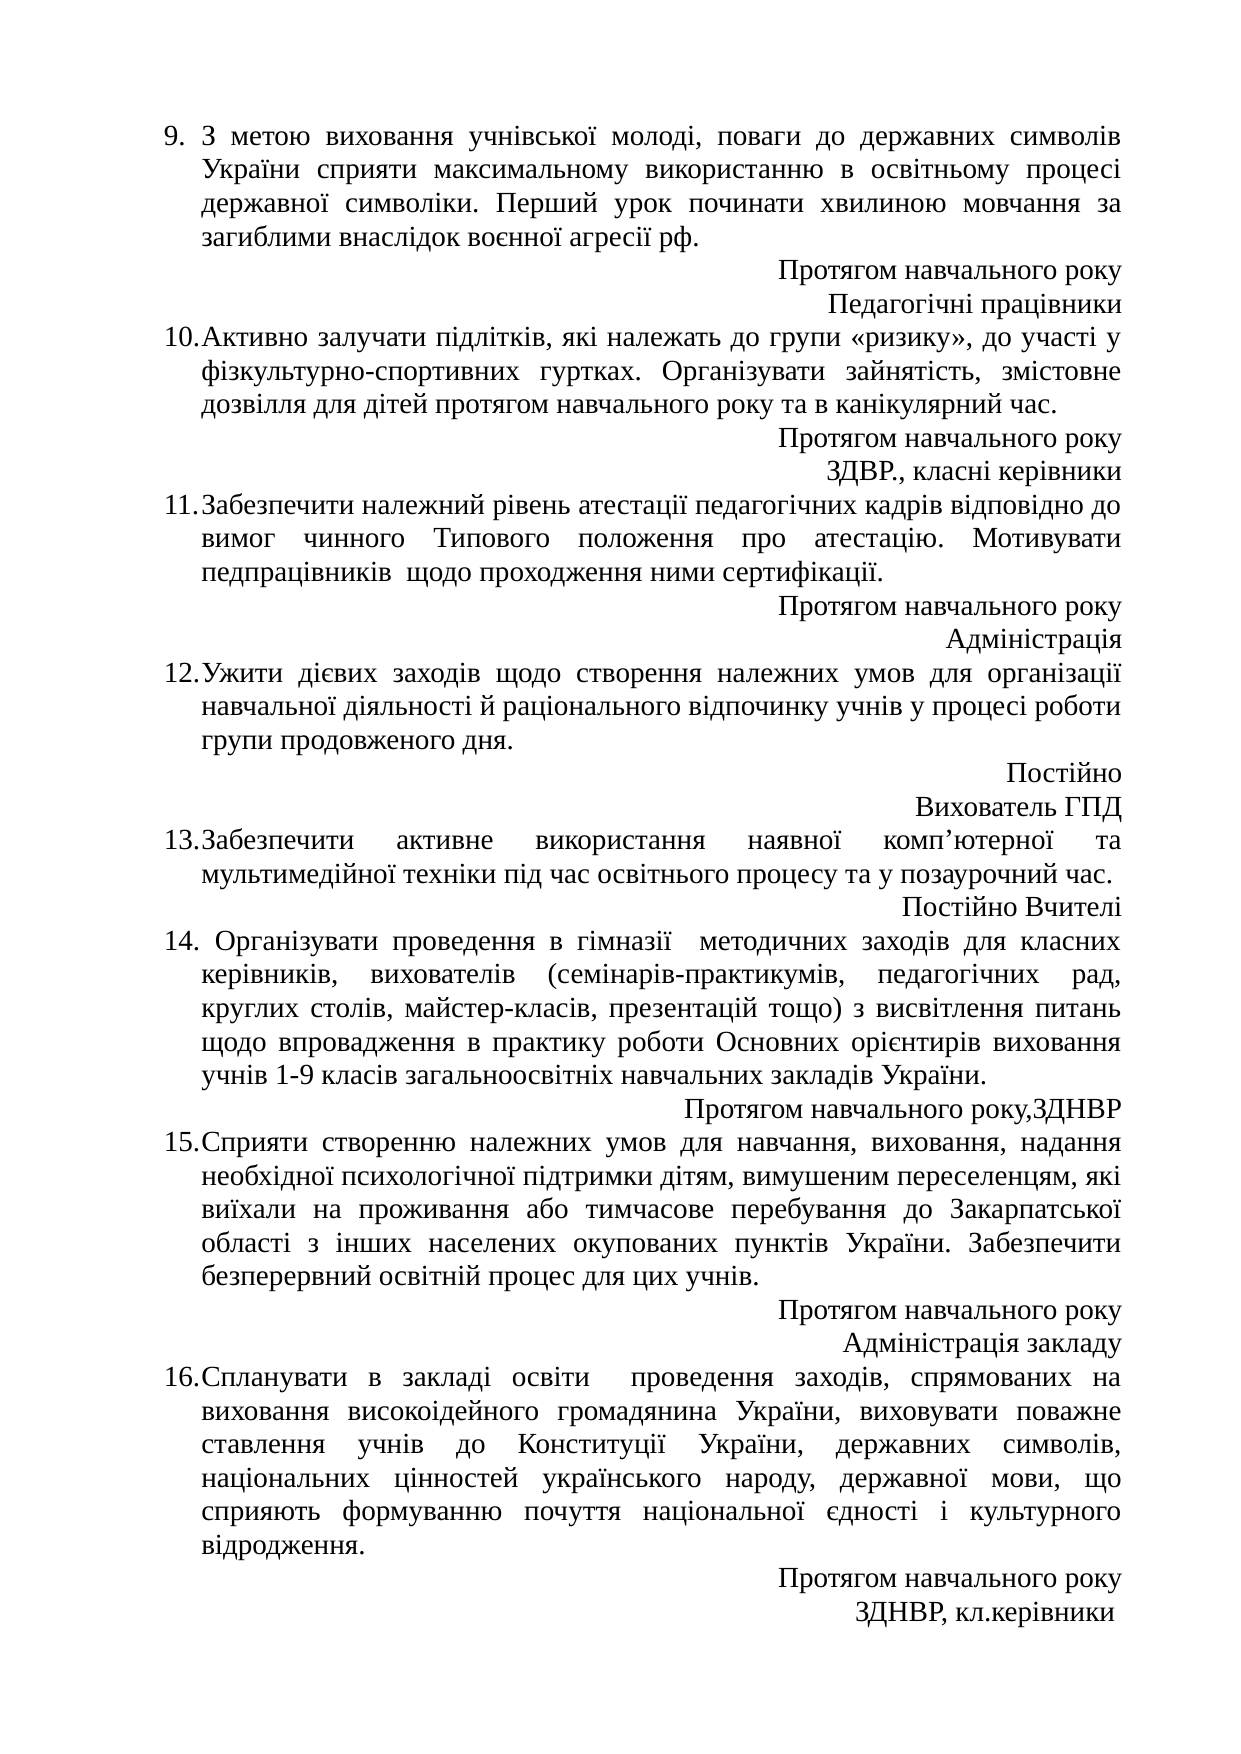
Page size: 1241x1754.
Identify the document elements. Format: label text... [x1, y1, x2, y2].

text Протягом навчального року [118, 1560, 1122, 1594]
list Сприяти створенню належних умов для навчання, виховання, надання необхідної психологічної підтримки дітям, вимушеним переселенцям, які виїхали на проживання або тимчасове перебування до Закарпатської області з інших населених окупованих пунктів України. Забезпечити безперервний освітній процес для цих учнів. [163, 1124, 1122, 1292]
list Забезпечити активне використання наявної комп’ютерної та мультимедійної техніки під час освітнього процесу та у позаурочний час. [163, 822, 1122, 889]
text Адміністрація закладу [118, 1326, 1122, 1359]
text Протягом навчального року [118, 420, 1122, 453]
text Постійно [118, 755, 1122, 789]
text Протягом навчального року [118, 588, 1122, 621]
text ЗДВР., класні керівники [118, 453, 1122, 487]
list Забезпечити належний рівень атестації педагогічних кадрів відповідно до вимог чинного Типового положення про атестацію. Мотивувати педпрацівників щодо проходження ними сертифікації. [163, 487, 1122, 588]
text Протягом навчального року,ЗДНВР [118, 1091, 1122, 1124]
text Вихователь ГПД [118, 789, 1122, 822]
text Постійно Вчителі [118, 889, 1122, 923]
text Протягом навчального року [118, 252, 1122, 286]
list Ужити дієвих заходів щодо створення належних умов для організації навчальної діяльності й раціонального відпочинку учнів у процесі роботи групи продовженого дня. [163, 655, 1122, 755]
text Протягом навчального року [118, 1292, 1122, 1326]
list Спланувати в закладі освіти проведення заходів, спрямованих на виховання високоідейного громадянина України, виховувати поважне ставлення учнів до Конституції України, державних символів, національних цінностей українського народу, державної мови, що сприяють формуванню почуття національної єдності і культурного відродження. [163, 1359, 1122, 1560]
list Активно залучати підлітків, які належать до групи «ризику», до участі у фізкультурно-спортивних гуртках. Організувати зайнятість, змістовне дозвілля для дітей протягом навчального року та в канікулярний час. [163, 319, 1122, 420]
list З метою виховання учнівської молоді, поваги до державних символів України сприяти максимальному використанню в освітньому процесі державної символіки. Перший урок починати хвилиною мовчання за загиблими внаслідок воєнної агресії рф. [163, 118, 1122, 252]
text ЗДНВР, кл.керівники [118, 1594, 1122, 1627]
text Адміністрація [118, 621, 1122, 655]
list Організувати проведення в гімназії методичних заходів для класних керівників, вихователів (семінарів-практикумів, педагогічних рад, круглих столів, майстер-класів, презентацій тощо) з висвітлення питань щодо впровадження в практику роботи Основних орієнтирів виховання учнів 1-9 класів загальноосвітніх навчальних закладів України. [163, 923, 1122, 1091]
text Педагогічні працівники [118, 286, 1122, 319]
